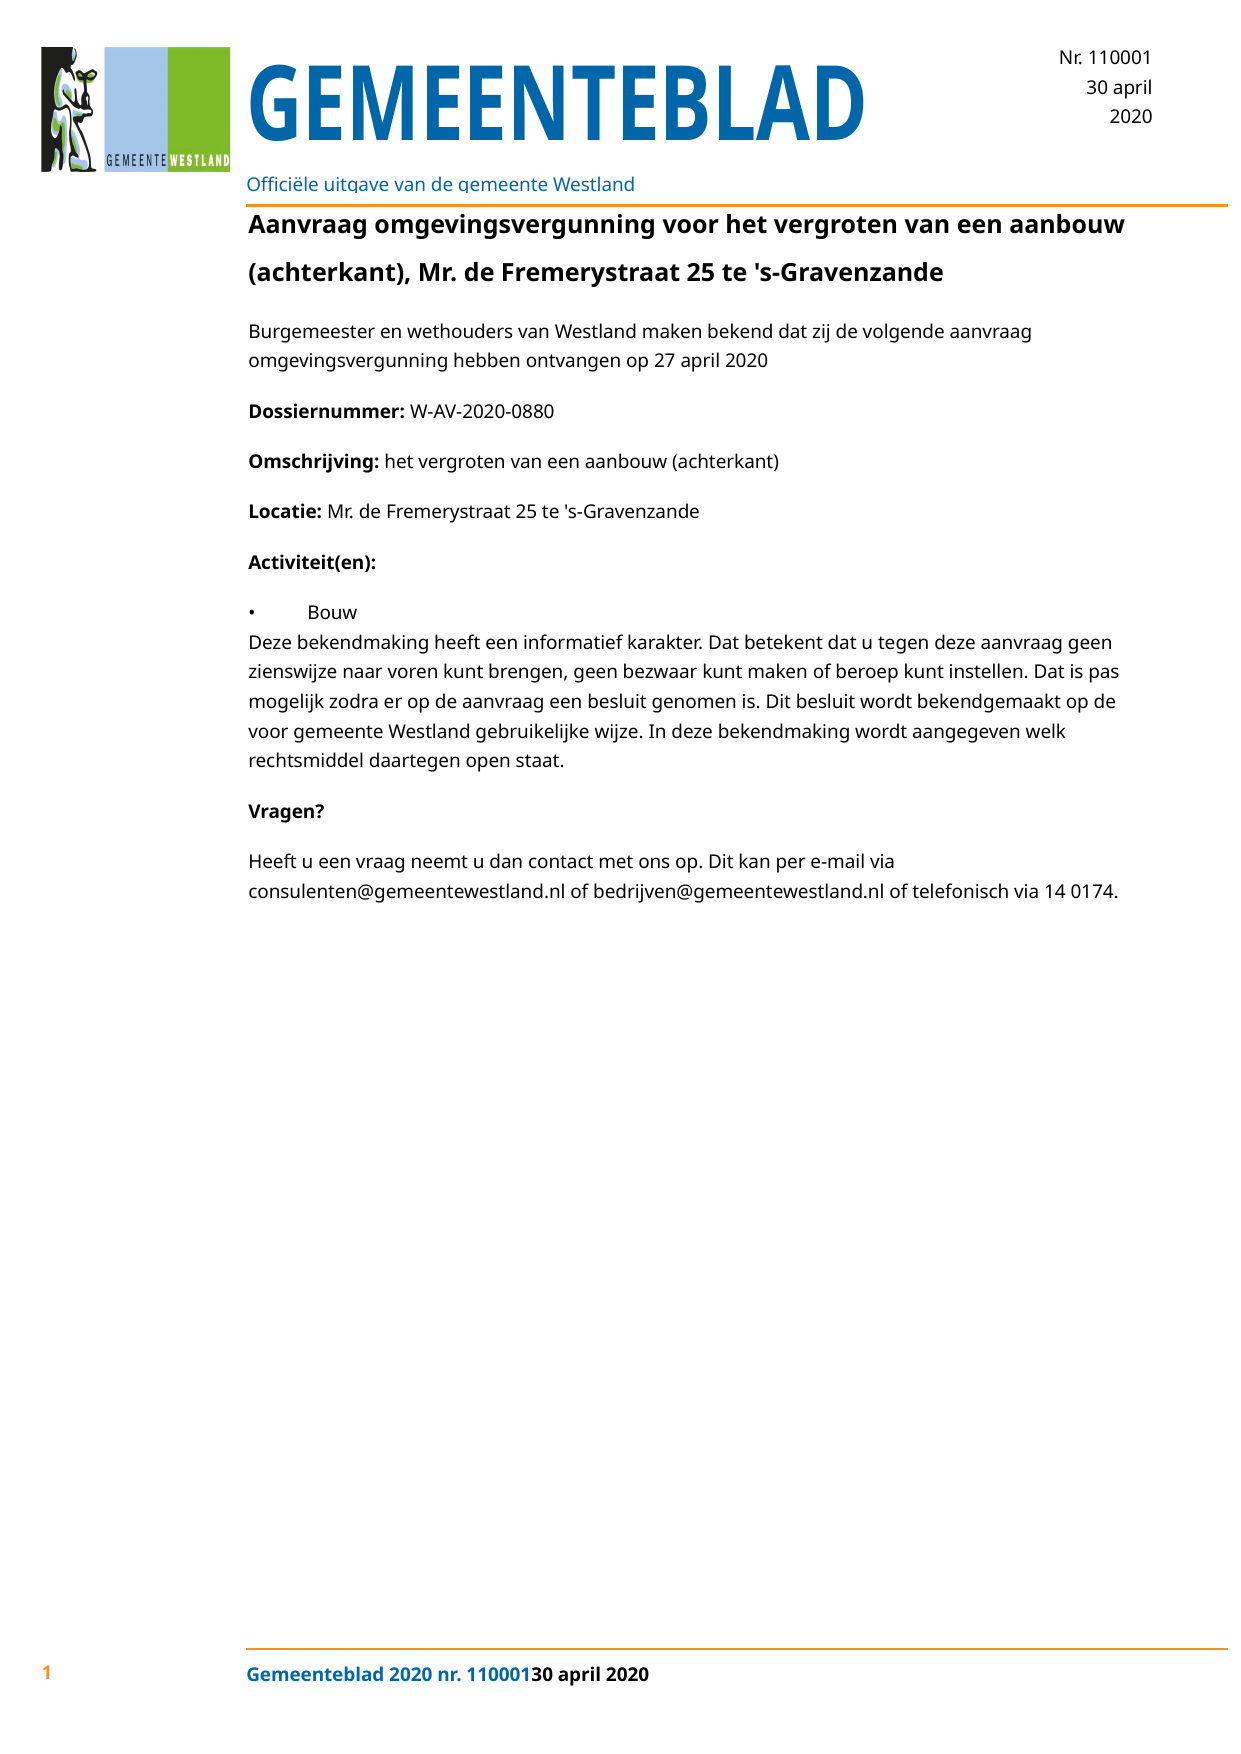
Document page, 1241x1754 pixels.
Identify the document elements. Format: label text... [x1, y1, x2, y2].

text Heeft u een vraag neemt u dan contact met ons op. Dit kan per e-mail via consulenten@gemeentewestland.nl of bedrijven@gemeentewestland.nl of telefonisch via 14 0174. [248, 848, 1152, 904]
text Dossiernummer: W-AV-2020-0880 [248, 398, 1152, 424]
text Vragen? [248, 798, 1152, 824]
picture [41, 47, 231, 172]
text Activiteit(en): [248, 549, 1152, 575]
text Burgemeester en wethouders van Westland maken bekend dat zij de volgende aanvraag omgevingsvergunning hebben ontvangen op 27 april 2020 [248, 318, 1152, 373]
list Bouw [248, 599, 1152, 625]
text Deze bekendmaking heeft een informatief karakter. Dat betekent dat u tegen deze aanvraag geen zienswijze naar voren kunt brengen, geen bezwaar kunt maken of beroep kunt instellen. Dat is pas mogelijk zodra er op de aanvraag een besluit genomen is. Dit besluit wordt bekendgemaakt op de voor gemeente Westland gebruikelijke wijze. In deze bekendmaking wordt aangegeven welk rechtsmiddel daartegen open staat. [248, 629, 1152, 773]
text Omschrijving: het vergroten van een aanbouw (achterkant) [248, 448, 1152, 474]
text Locatie: Mr. de Fremerystraat 25 te 's-Gravenzande [248, 499, 1152, 524]
text Aanvraag omgevingsvergunning voor het vergroten van een aanbouw (achterkant), Mr. de Fremerystraat 25 te 's-Gravenzande [248, 207, 1152, 288]
